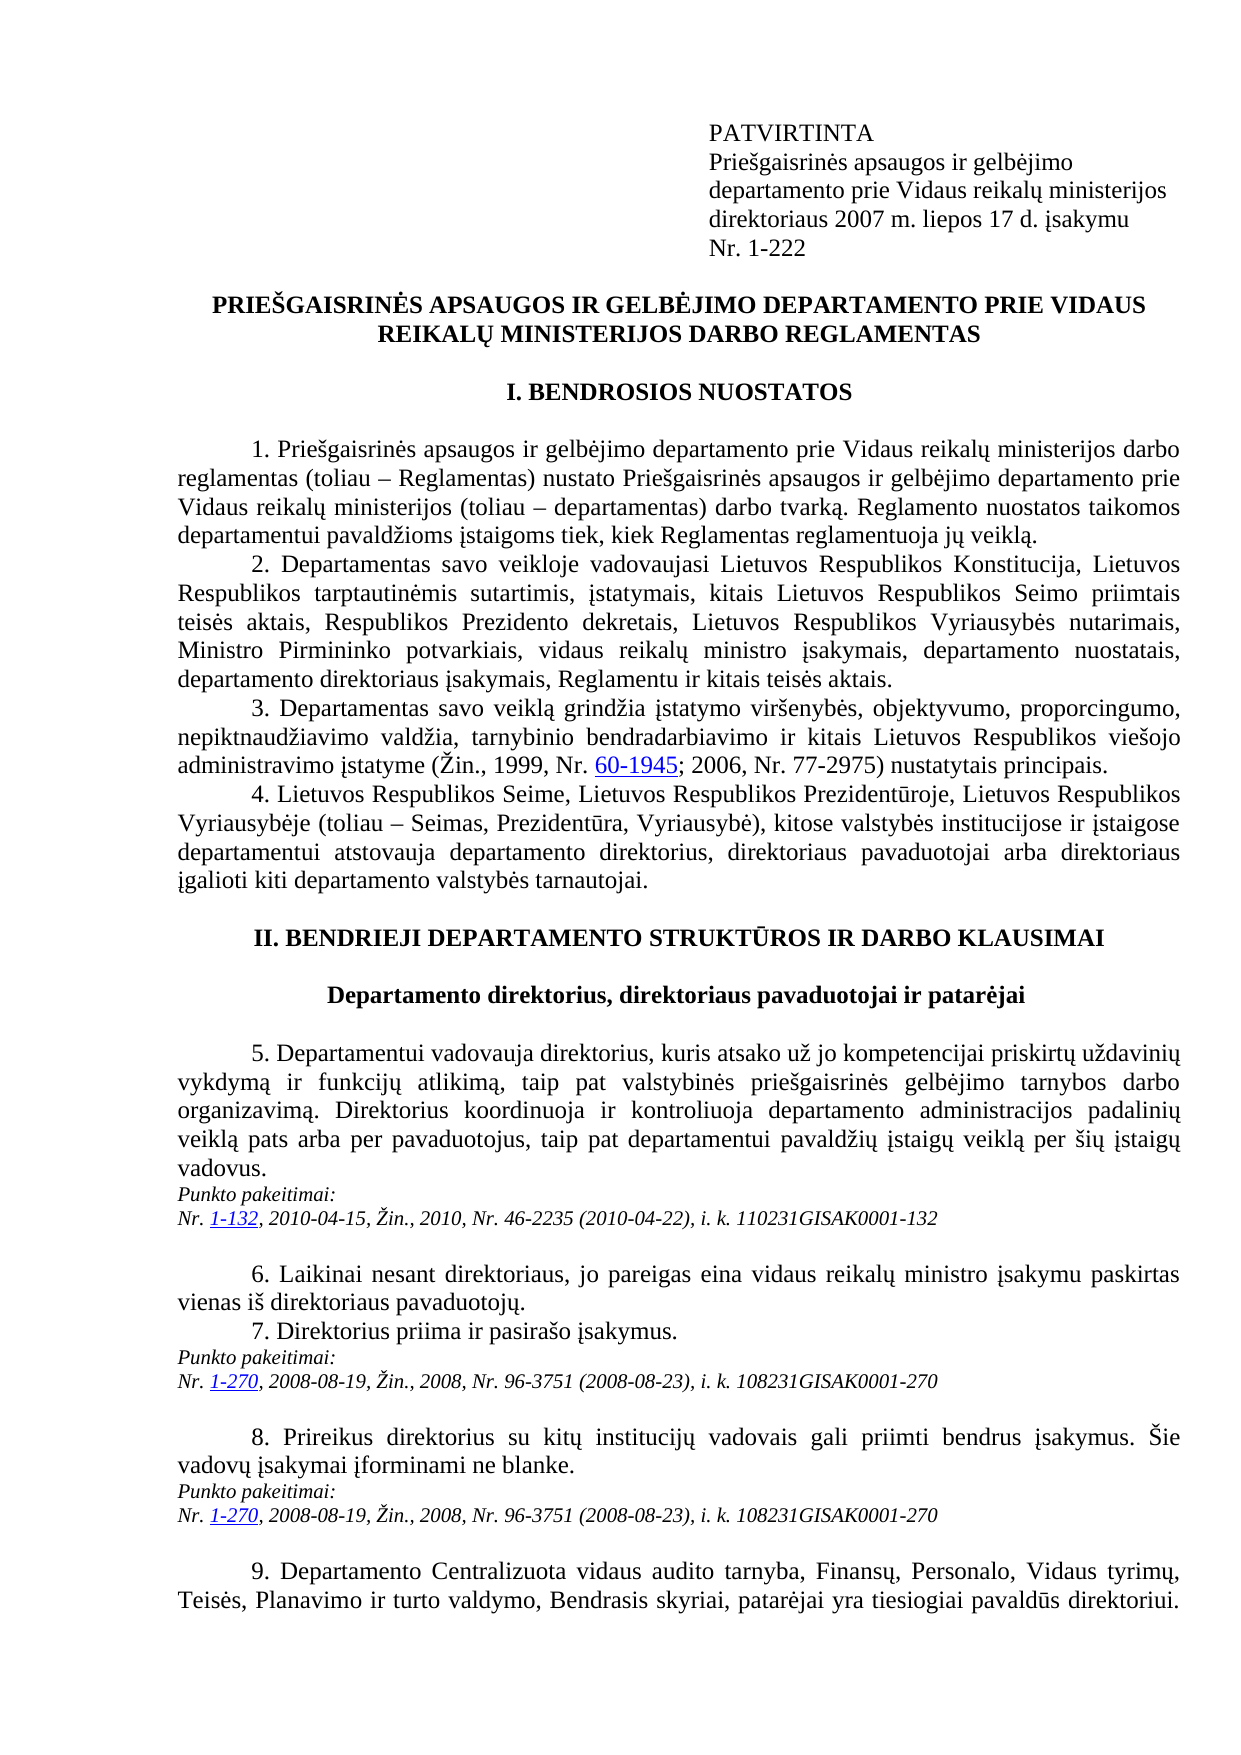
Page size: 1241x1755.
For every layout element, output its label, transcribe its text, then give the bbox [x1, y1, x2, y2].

text Punkto pakeitimai: [177, 1182, 1181, 1206]
text Priešgaisrinės apsaugos ir gelbėjimo departamento prie Vidaus reikalų ministerijos darbo reglamentas [177, 291, 1181, 348]
text Punkto pakeitimai: [177, 1479, 1181, 1503]
text PATvirtinta [709, 118, 1181, 147]
text direktoriaus 2007 m. liepos 17 d. įsakymu [177, 204, 1181, 233]
text II. BENDRIEJI DEPARTAMENTO STRUKTŪROS IR DARBO KLAUSIMAI [177, 923, 1181, 952]
text 6. Laikinai nesant direktoriaus, jo pareigas eina vidaus reikalų ministro įsakymu paskirtas vienas iš direktoriaus pavaduotojų. [177, 1259, 1181, 1316]
text 4. Lietuvos Respublikos Seime, Lietuvos Respublikos Prezidentūroje, Lietuvos Respublikos Vyriausybėje (toliau – Seimas, Prezidentūra, Vyriausybė), kitose valstybės institucijose ir įstaigose departamentui atstovauja departamento direktorius, direktoriaus pavaduotojai arba direktoriaus įgalioti kiti departamento valstybės tarnautojai. [177, 779, 1181, 894]
text Nr. 1-222 [177, 233, 1181, 262]
text Nr. 1-270, 2008-08-19, Žin., 2008, Nr. 96-3751 (2008-08-23), i. k. 108231GISAK0001-270 [177, 1369, 1181, 1393]
text I. BENDROSIOS NUOSTATOS [177, 377, 1181, 406]
text 7. Direktorius priima ir pasirašo įsakymus. [177, 1316, 1181, 1345]
text Priešgaisrinės apsaugos ir gelbėjimo [177, 147, 1181, 176]
text Punkto pakeitimai: [177, 1345, 1181, 1369]
text 2. Departamentas savo veikloje vadovaujasi Lietuvos Respublikos Konstitucija, Lietuvos Respublikos tarptautinėmis sutartimis, įstatymais, kitais Lietuvos Respublikos Seimo priimtais teisės aktais, Respublikos Prezidento dekretais, Lietuvos Respublikos Vyriausybės nutarimais, Ministro Pirmininko potvarkiais, vidaus reikalų ministro įsakymais, departamento nuostatais, departamento direktoriaus įsakymais, Reglamentu ir kitais teisės aktais. [177, 549, 1181, 693]
text 3. Departamentas savo veiklą grindžia įstatymo viršenybės, objektyvumo, proporcingumo, nepiktnaudžiavimo valdžia, tarnybinio bendradarbiavimo ir kitais Lietuvos Respublikos viešojo administravimo įstatyme (Žin., 1999, Nr. 60-1945; 2006, Nr. 77-2975) nustatytais principais. [177, 693, 1181, 779]
text Nr. 1-132, 2010-04-15, Žin., 2010, Nr. 46-2235 (2010-04-22), i. k. 110231GISAK0001-132 [177, 1206, 1181, 1230]
text departamento prie Vidaus reikalų ministerijos [177, 176, 1181, 204]
text 8. Prireikus direktorius su kitų institucijų vadovais gali priimti bendrus įsakymus. Šie vadovų įsakymai įforminami ne blanke. [177, 1422, 1181, 1479]
text 9. Departamento Centralizuota vidaus audito tarnyba, Finansų, Personalo, Vidaus tyrimų, Teisės, Planavimo ir turto valdymo, Bendrasis skyriai, patarėjai yra tiesiogiai pavaldūs direktoriui. [177, 1556, 1181, 1614]
text 1. Priešgaisrinės apsaugos ir gelbėjimo departamento prie Vidaus reikalų ministerijos darbo reglamentas (toliau – Reglamentas) nustato Priešgaisrinės apsaugos ir gelbėjimo departamento prie Vidaus reikalų ministerijos (toliau – departamentas) darbo tvarką. Reglamento nuostatos taikomos departamentui pavaldžioms įstaigoms tiek, kiek Reglamentas reglamentuoja jų veiklą. [177, 434, 1181, 549]
text Departamento direktorius, direktoriaus pavaduotojai ir patarėjai [177, 981, 1181, 1009]
text Nr. 1-270, 2008-08-19, Žin., 2008, Nr. 96-3751 (2008-08-23), i. k. 108231GISAK0001-270 [177, 1503, 1181, 1527]
text 5. Departamentui vadovauja direktorius, kuris atsako už jo kompetencijai priskirtų uždavinių vykdymą ir funkcijų atlikimą, taip pat valstybinės priešgaisrinės gelbėjimo tarnybos darbo organizavimą. Direktorius koordinuoja ir kontroliuoja departamento administracijos padalinių veiklą pats arba per pavaduotojus, taip pat departamentui pavaldžių įstaigų veiklą per šių įstaigų vadovus. [177, 1038, 1181, 1182]
